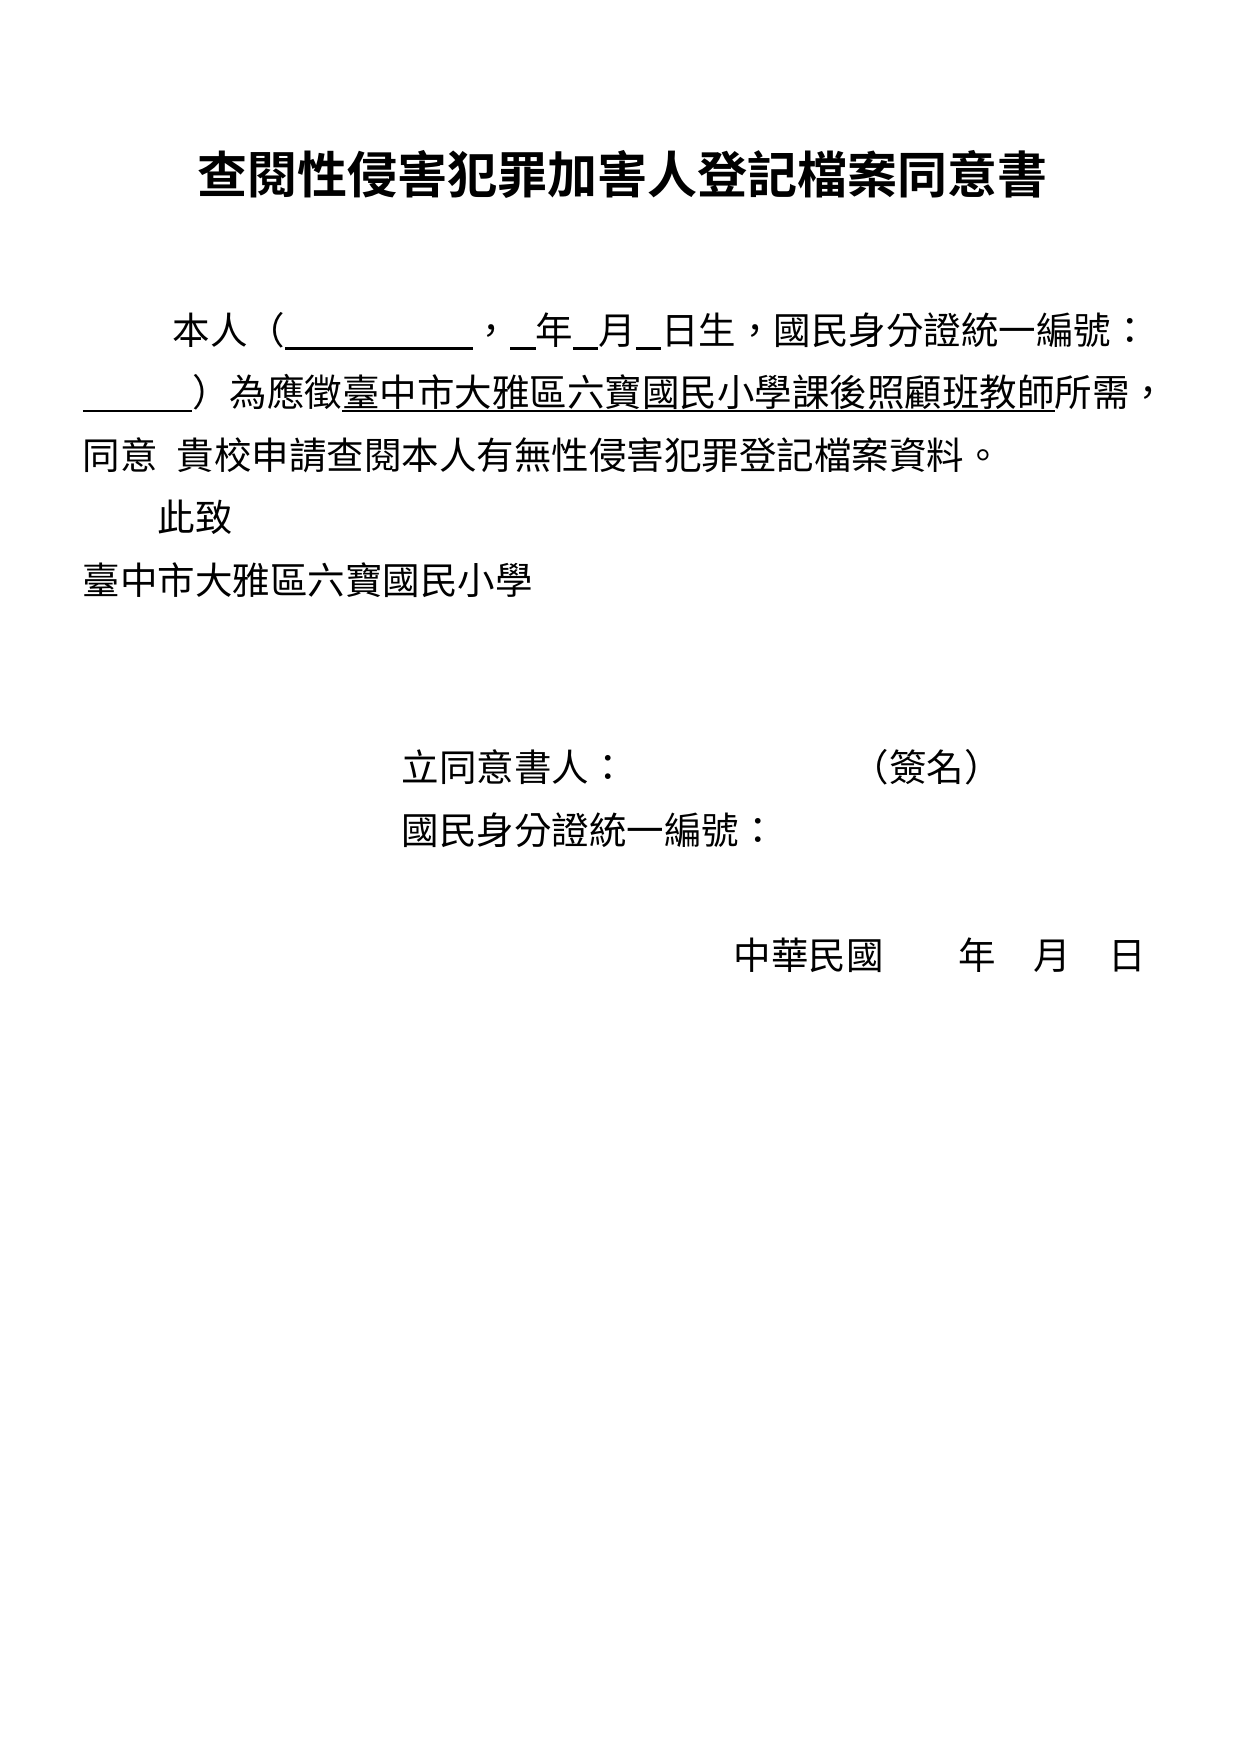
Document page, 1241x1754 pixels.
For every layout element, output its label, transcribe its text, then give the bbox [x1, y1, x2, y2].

text 國民身分證統一編號： [83, 786, 1146, 849]
text 立同意書人： （簽名） [83, 724, 1146, 786]
text 查閱性侵害犯罪加害人登記檔案同意書 [83, 99, 1162, 224]
text 臺中市大雅區六寶國民小學 [83, 536, 1146, 599]
text 中華民國 年 月 日 [83, 911, 1146, 974]
text 此致 [83, 474, 1146, 536]
text 本人（ ， 年 月 日生，國民身分證統一編號： ）為應徵臺中市大雅區六寶國民小學課後照顧班教師所需，同意 貴校申請查閱本人有無性侵害犯罪登記檔案資料。 [83, 286, 1146, 474]
